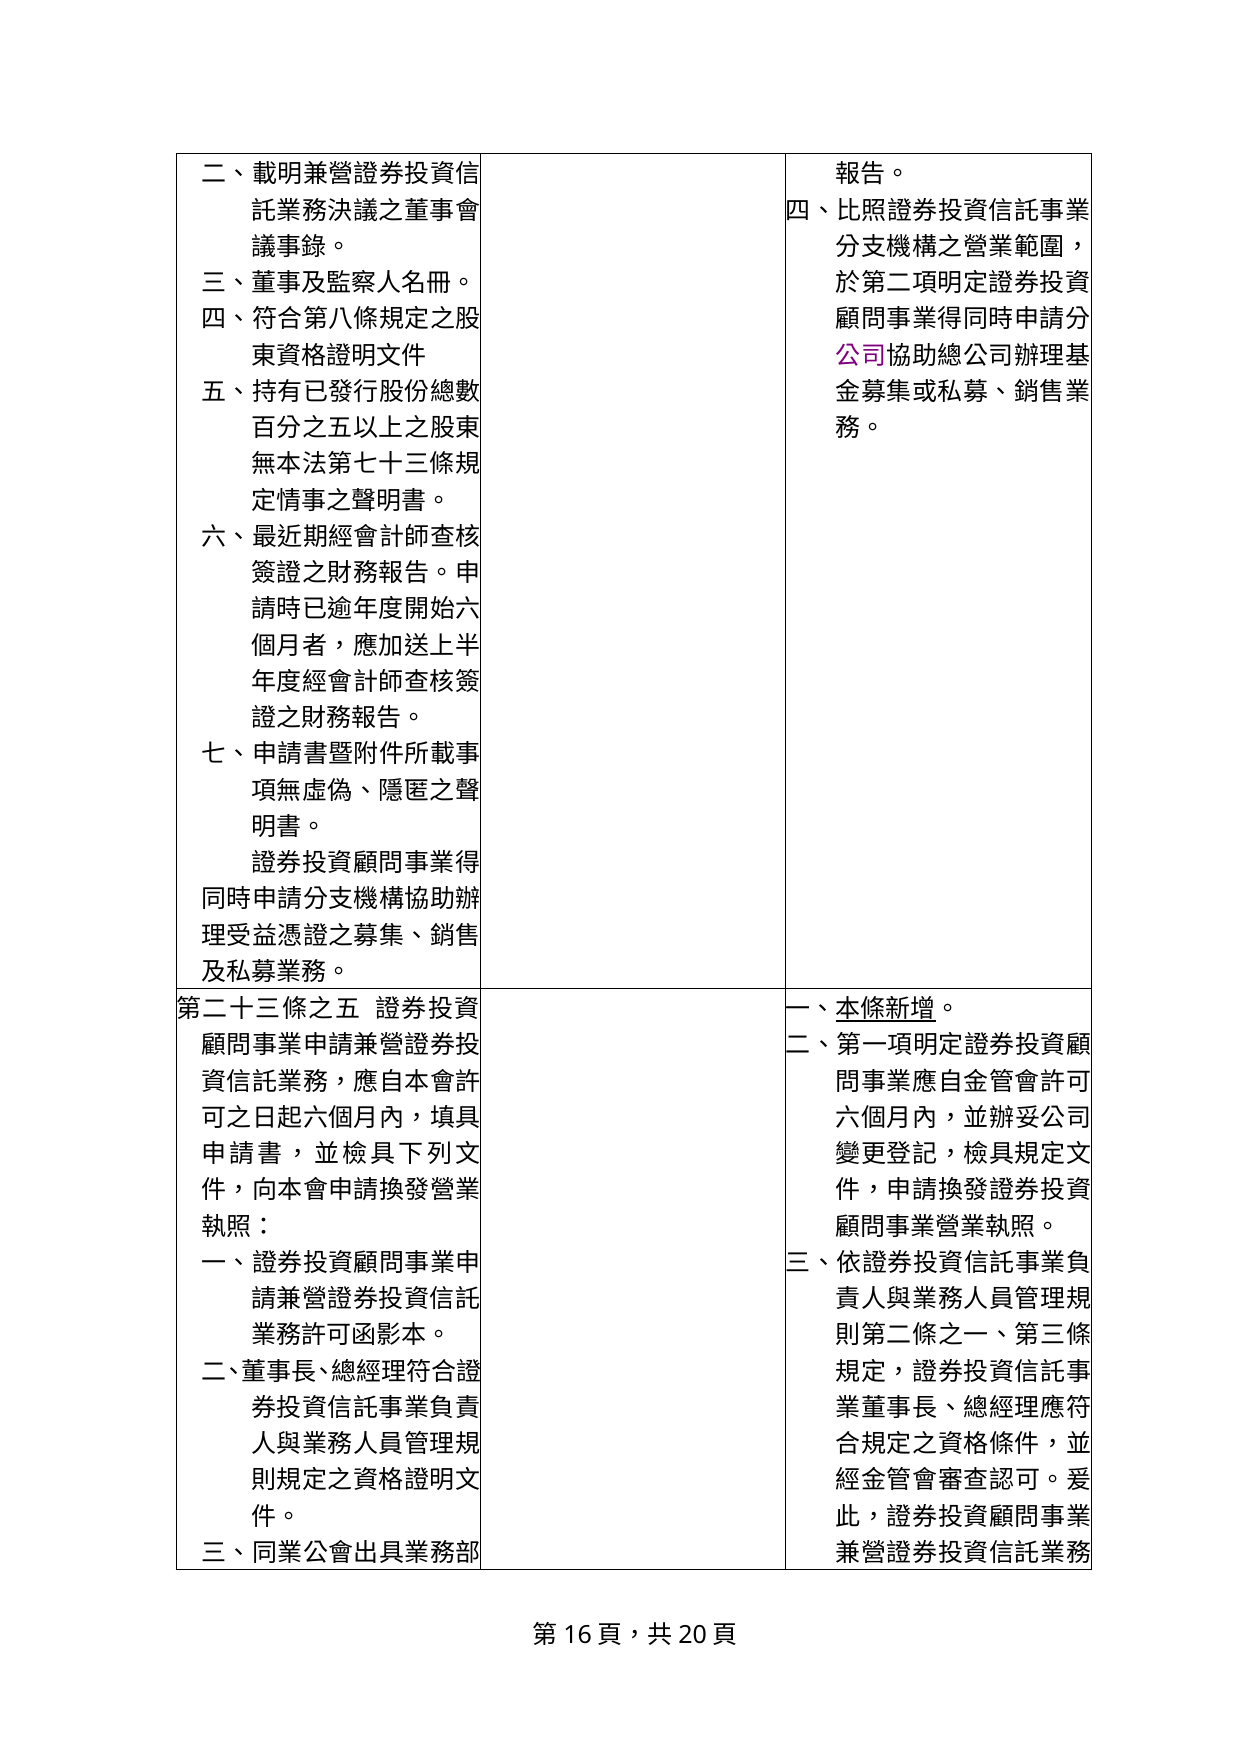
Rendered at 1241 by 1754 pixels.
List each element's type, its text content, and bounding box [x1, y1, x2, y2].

table_cell 第二十三條之五 證券投資顧問事業申請兼營證券投資信託業務，應自本會許可之日起六個月內，填具申請書，並檢具下列文件，向本會申請換發營業執照： 一、證券投資顧問事業申請兼營證券投資信託業務許可函影本。 二、董事長、總經理符合證券投資信託事業負責人與業務人員管理規則規定之資格證明文件。 三、同業公會出具業務部 [177, 989, 480, 1569]
table_cell 二、載明兼營證券投資信託業務決議之董事會議事錄。 三、董事及監察人名冊。 四、符合第八條規定之股東資格證明文件 五、持有已發行股份總數百分之五以上之股東無本法第七十三條規定情事之聲明書。 六、最近期經會計師查核簽證之財務報告。申請時已逾年度開始六個月者，應加送上半年度經會計師查核簽證之財務報告。 七、申請書暨附件所載事項無虛偽、隱匿之聲明書。 證券投資顧問事業得同時申請分支機構協助辦理受益憑證之募集、銷售及私募業務。 [177, 154, 480, 988]
table_cell 報告。 四、比照證券投資信託事業分支機構之營業範圍，於第二項明定證券投資顧問事業得同時申請分公司協助總公司辦理基金募集或私募、銷售業務。 [786, 154, 1091, 988]
table_cell 一、本條新增。 二、第一項明定證券投資顧問事業應自金管會許可六個月內，並辦妥公司變更登記，檢具規定文件，申請換發證券投資顧問事業營業執照。 三、依證券投資信託事業負責人與業務人員管理規則第二條之一、第三條規定，證券投資信託事業董事長、總經理應符合規定之資格條件，並經金管會審查認可。爰此，證券投資顧問事業兼營證券投資信託業務 [786, 989, 1091, 1569]
table_cell [481, 154, 785, 988]
table_cell [481, 989, 785, 1569]
